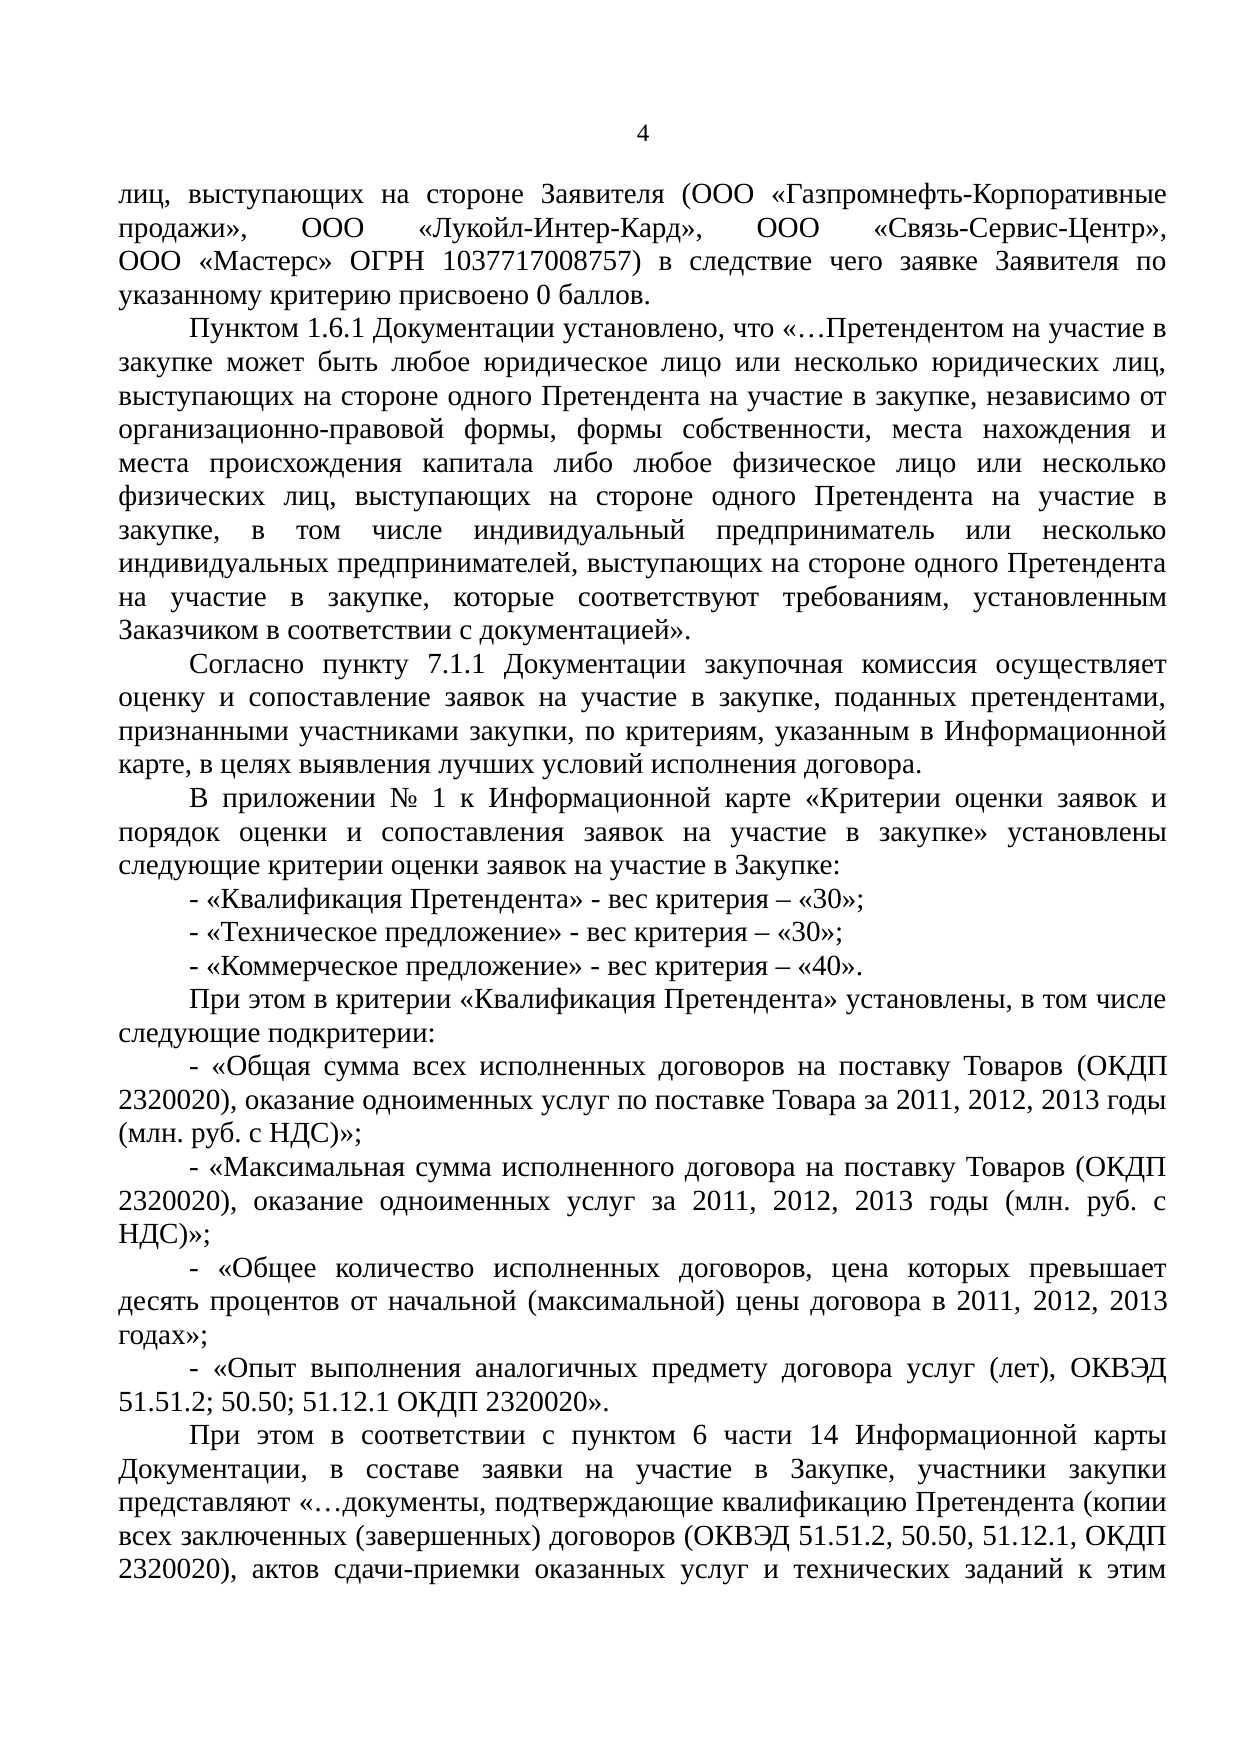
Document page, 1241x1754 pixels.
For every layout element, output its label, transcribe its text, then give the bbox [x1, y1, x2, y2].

text В приложении № 1 к Информационной карте «Критерии оценки заявок и порядок оценки и сопоставления заявок на участие в закупке» установлены следующие критерии оценки заявок на участие в Закупке: [118, 780, 1168, 881]
text - «Максимальная сумма исполненного договора на поставку Товаров (ОКДП 2320020), оказание одноименных услуг за 2011, 2012, 2013 годы (млн. руб. с НДС)»; [118, 1149, 1168, 1250]
text Пунктом 1.6.1 Документации установлено, что «…Претендентом на участие в закупке может быть любое юридическое лицо или несколько юридических лиц, выступающих на стороне одного Претендента на участие в закупке, независимо от организационно-правовой формы, формы собственности, места нахождения и места происхождения капитала либо любое физическое лицо или несколько физических лиц, выступающих на стороне одного Претендента на участие в закупке, в том числе индивидуальный предприниматель или несколько индивидуальных предпринимателей, выступающих на стороне одного Претендента на участие в закупке, которые соответствуют требованиям, установленным Заказчиком в соответствии с документацией». [118, 311, 1168, 646]
text - «Общее количество исполненных договоров, цена которых превышает десять процентов от начальной (максимальной) цены договора в 2011, 2012, 2013 годах»; [118, 1250, 1168, 1350]
text - «Коммерческое предложение» - вес критерия – «40». [118, 948, 1168, 981]
text - «Опыт выполнения аналогичных предмету договора услуг (лет), ОКВЭД 51.51.2; 50.50; 51.12.1 ОКДП 2320020». [118, 1350, 1168, 1417]
text Согласно пункту 7.1.1 Документации закупочная комиссия осуществляет оценку и сопоставление заявок на участие в закупке, поданных претендентами, признанными участниками закупки, по критериям, указанным в Информационной карте, в целях выявления лучших условий исполнения договора. [118, 646, 1168, 780]
text - «Техническое предложение» - вес критерия – «30»; [118, 914, 1168, 948]
text - «Общая сумма всех исполненных договоров на поставку Товаров (ОКДП 2320020), оказание одноименных услуг по поставке Товара за 2011, 2012, 2013 годы (млн. руб. с НДС)»; [118, 1048, 1168, 1149]
text При этом в критерии «Квалификация Претендента» установлены, в том числе следующие подкритерии: [118, 981, 1168, 1048]
text - «Квалификация Претендента» - вес критерия – «30»; [118, 881, 1168, 914]
text лиц, выступающих на стороне Заявителя (ООО «Газпромнефть-Корпоративные продажи», ООО «Лукойл-Интер-Кард», ООО «Связь-Сервис-Центр», ООО «Мастерс» ОГРН 1037717008757) в следствие чего заявке Заявителя по указанному критерию присвоено 0 баллов. [118, 176, 1168, 311]
text При этом в соответствии с пунктом 6 части 14 Информационной карты Документации, в составе заявки на участие в Закупке, участники закупки представляют «…документы, подтверждающие квалификацию Претендента (копии всех заключенных (завершенных) договоров (ОКВЭД 51.51.2, 50.50, 51.12.1, ОКДП 2320020), актов сдачи-приемки оказанных услуг и технических заданий к этим [118, 1417, 1168, 1585]
